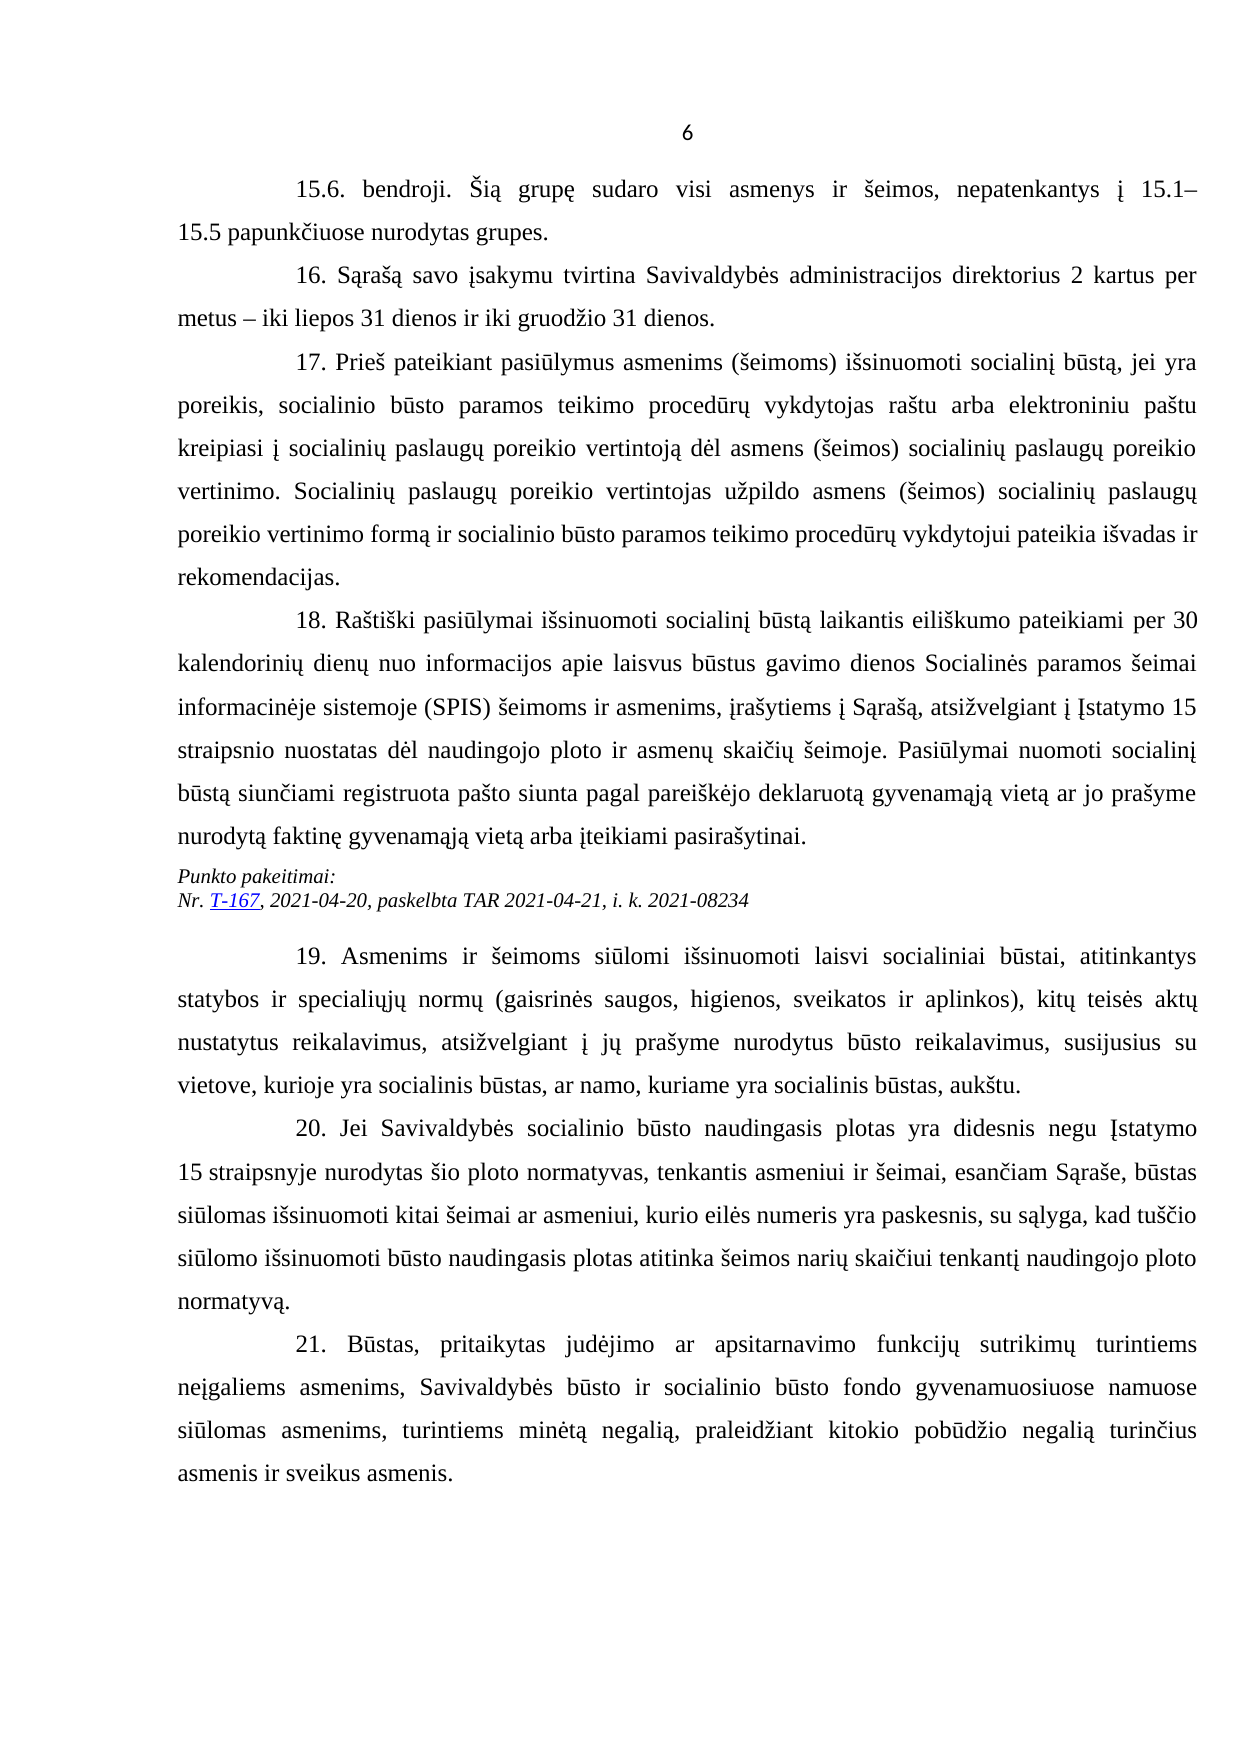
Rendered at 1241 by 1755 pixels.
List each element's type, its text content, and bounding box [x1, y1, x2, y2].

text 19. Asmenims ir šeimoms siūlomi išsinuomoti laisvi socialiniai būstai, atitinkantys statybos ir specialiųjų normų (gaisrinės saugos, higienos, sveikatos ir aplinkos), kitų teisės aktų nustatytus reikalavimus, atsižvelgiant į jų prašyme nurodytus būsto reikalavimus, susijusius su vietove, kurioje yra socialinis būstas, ar namo, kuriame yra socialinis būstas, aukštu. [177, 941, 1198, 1099]
text 20. Jei Savivaldybės socialinio būsto naudingasis plotas yra didesnis negu Įstatymo 15 straipsnyje nurodytas šio ploto normatyvas, tenkantis asmeniui ir šeimai, esančiam Sąraše, būstas siūlomas išsinuomoti kitai šeimai ar asmeniui, kurio eilės numeris yra paskesnis, su sąlyga, kad tuščio siūlomo išsinuomoti būsto naudingasis plotas atitinka šeimos narių skaičiui tenkantį naudingojo ploto normatyvą. [177, 1113, 1198, 1315]
text 21. Būstas, pritaikytas judėjimo ar apsitarnavimo funkcijų sutrikimų turintiems neįgaliems asmenims, Savivaldybės būsto ir socialinio būsto fondo gyvenamuosiuose namuose siūlomas asmenims, turintiems minėtą negalią, praleidžiant kitokio pobūdžio negalią turinčius asmenis ir sveikus asmenis. [177, 1329, 1198, 1487]
text 17. Prieš pateikiant pasiūlymus asmenims (šeimoms) išsinuomoti socialinį būstą, jei yra poreikis, socialinio būsto paramos teikimo procedūrų vykdytojas raštu arba elektroniniu paštu kreipiasi į socialinių paslaugų poreikio vertintoją dėl asmens (šeimos) socialinių paslaugų poreikio vertinimo. Socialinių paslaugų poreikio vertintojas užpildo asmens (šeimos) socialinių paslaugų poreikio vertinimo formą ir socialinio būsto paramos teikimo procedūrų vykdytojui pateikia išvadas ir rekomendacijas. [177, 347, 1198, 591]
text 15.6. bendroji. Šią grupę sudaro visi asmenys ir šeimos, nepatenkantys į 15.1–15.5 papunkčiuose nurodytas grupes. [177, 174, 1198, 246]
text 16. Sąrašą savo įsakymu tvirtina Savivaldybės administracijos direktorius 2 kartus per metus – iki liepos 31 dienos ir iki gruodžio 31 dienos. [177, 260, 1198, 332]
text Punkto pakeitimai: [177, 864, 1198, 888]
text Nr. T-167, 2021-04-20, paskelbta TAR 2021-04-21, i. k. 2021-08234 [177, 888, 1198, 912]
text 18. Raštiški pasiūlymai išsinuomoti socialinį būstą laikantis eiliškumo pateikiami per 30 kalendorinių dienų nuo informacijos apie laisvus būstus gavimo dienos Socialinės paramos šeimai informacinėje sistemoje (SPIS) šeimoms ir asmenims, įrašytiems į Sąrašą, atsižvelgiant į Įstatymo 15 straipsnio nuostatas dėl naudingojo ploto ir asmenų skaičių šeimoje. Pasiūlymai nuomoti socialinį būstą siunčiami registruota pašto siunta pagal pareiškėjo deklaruotą gyvenamąją vietą ar jo prašyme nurodytą faktinę gyvenamąją vietą arba įteikiami pasirašytinai. [177, 605, 1198, 850]
